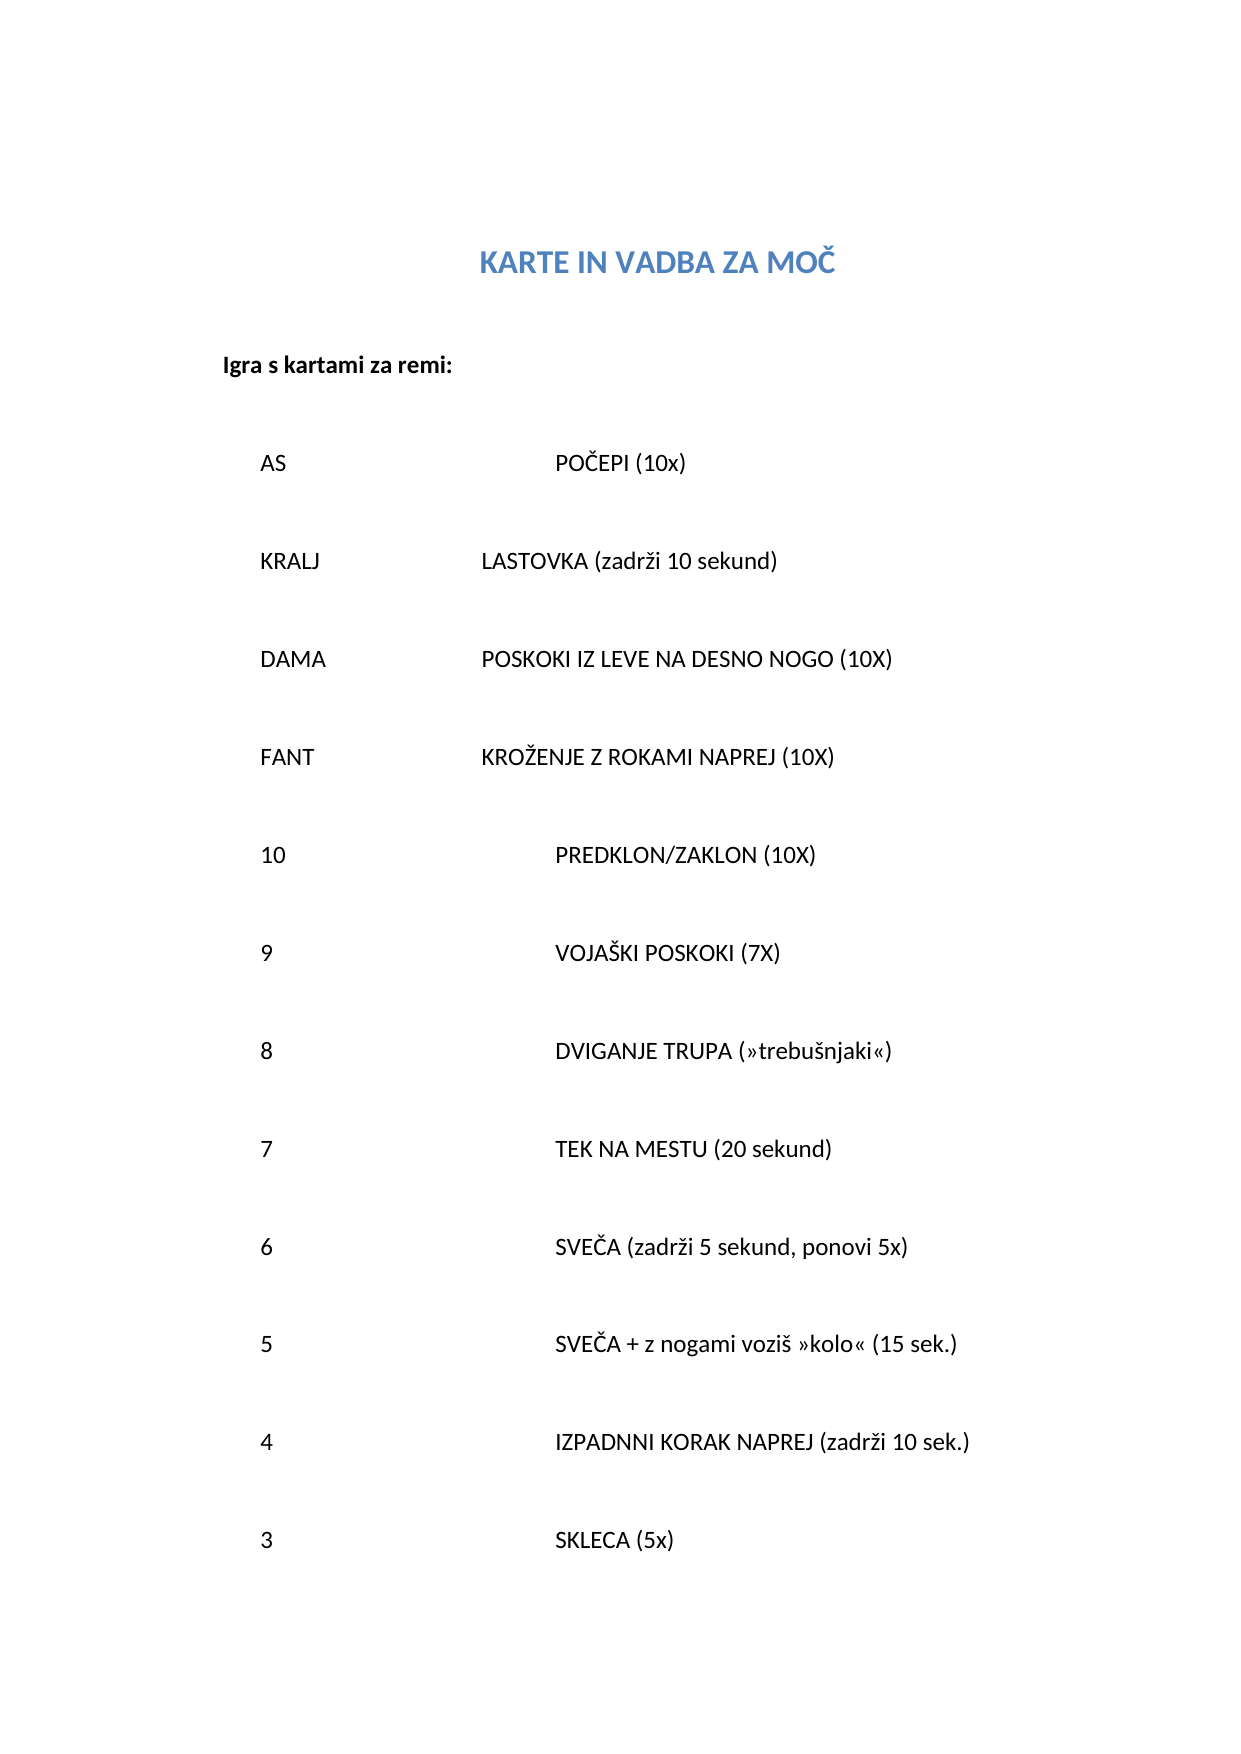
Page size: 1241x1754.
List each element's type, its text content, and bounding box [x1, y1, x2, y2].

text KRALJ LASTOVKA (zadrži 10 sekund) [260, 545, 1093, 576]
text 7 TEK NA MESTU (20 sekund) [260, 1133, 1093, 1163]
text DAMA POSKOKI IZ LEVE NA DESNO NOGO (10X) [260, 643, 1093, 674]
text KARTE IN VADBA ZA MOČ [223, 241, 1093, 281]
text 3 SKLECA (5x) [260, 1524, 1093, 1555]
text FANT KROŽENJE Z ROKAMI NAPREJ (10X) [260, 741, 1093, 772]
text AS POČEPI (10x) [260, 447, 1093, 478]
text Igra s kartami za remi: [223, 349, 1093, 380]
text 10 PREDKLON/ZAKLON (10X) [260, 839, 1093, 869]
text 6 SVEČA (zadrži 5 sekund, ponovi 5x) [260, 1231, 1093, 1261]
text 8 DVIGANJE TRUPA (»trebušnjaki«) [260, 1035, 1093, 1065]
text 5 SVEČA + z nogami voziš »kolo« (15 sek.) [260, 1329, 1093, 1359]
text 9 VOJAŠKI POSKOKI (7X) [260, 937, 1093, 967]
text 4 IZPADNNI KORAK NAPREJ (zadrži 10 sek.) [260, 1427, 1093, 1457]
